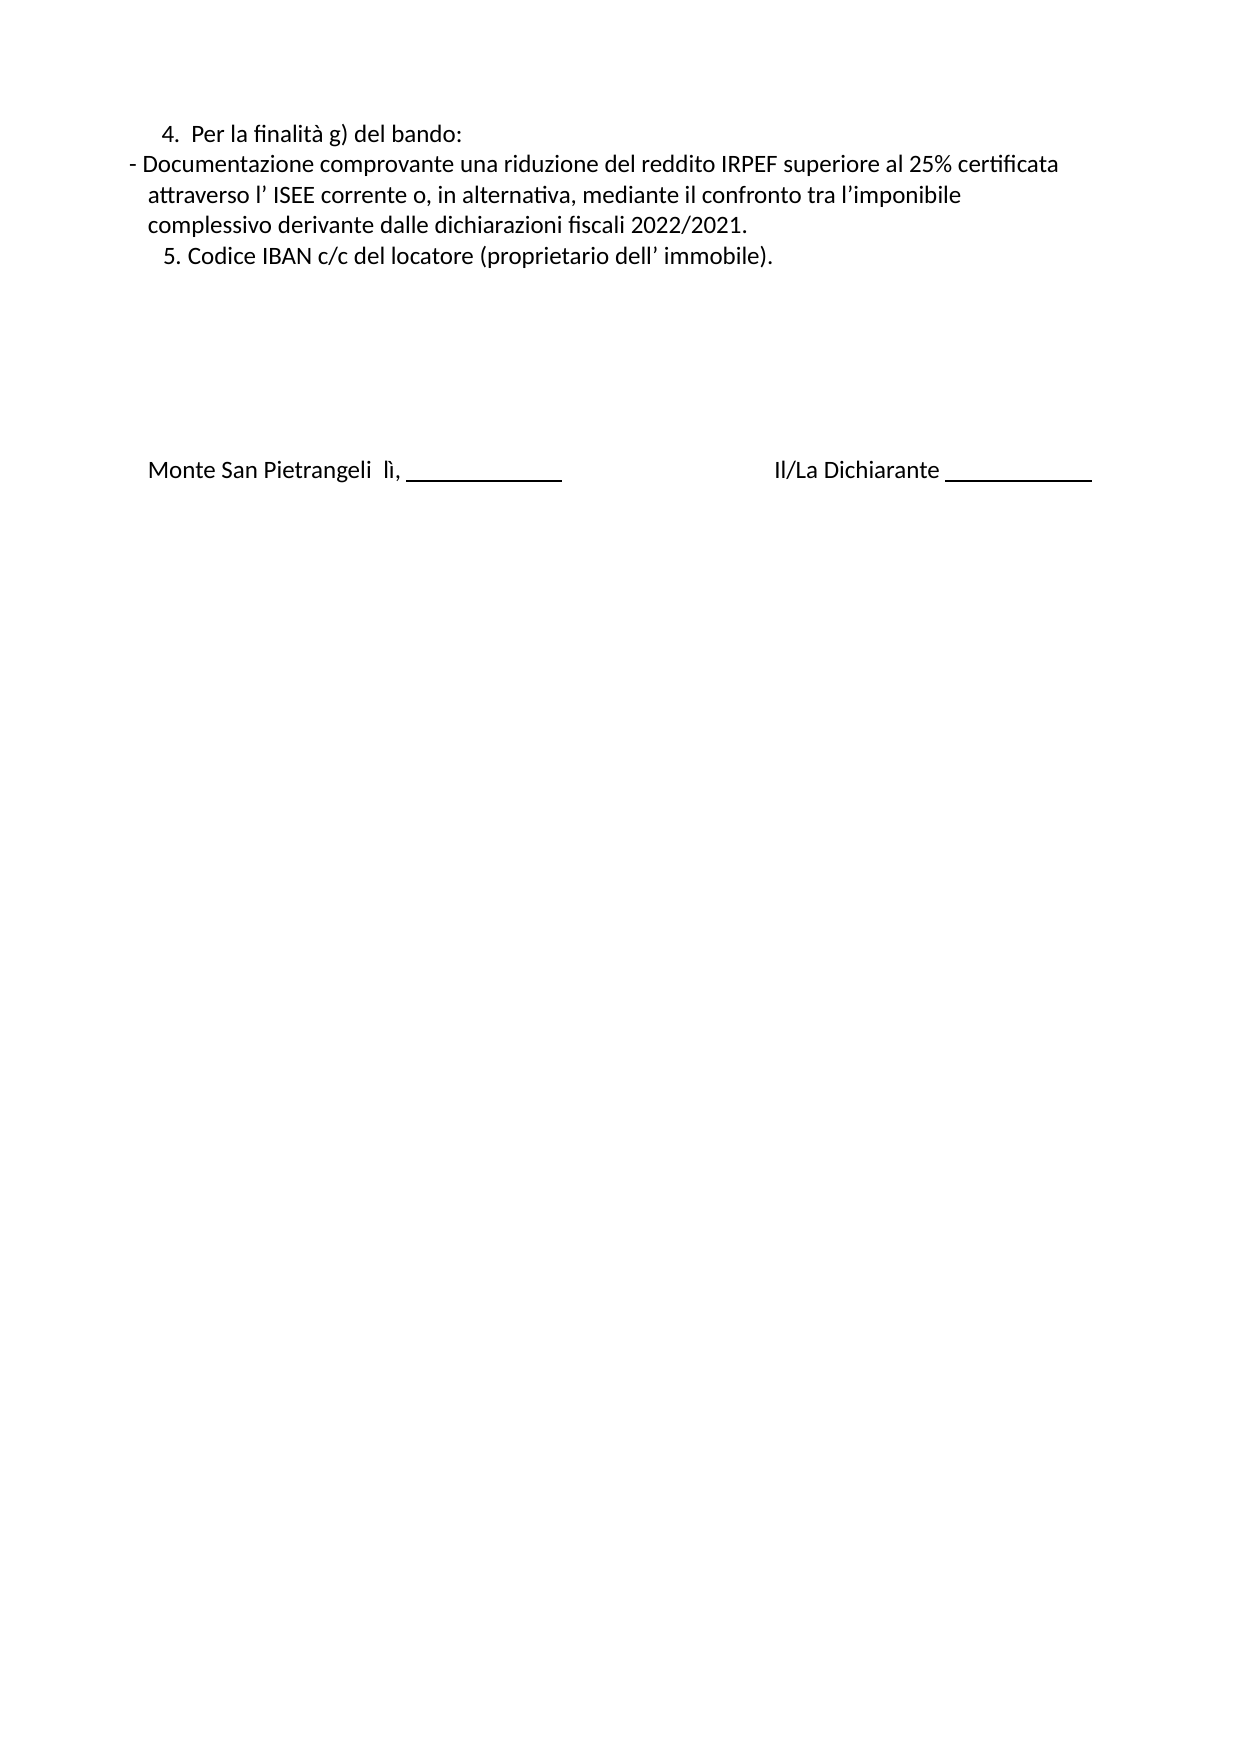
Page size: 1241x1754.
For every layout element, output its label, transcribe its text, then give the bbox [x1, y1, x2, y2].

text Monte San Pietrangeli lì, Il/La Dichiarante [148, 454, 1122, 484]
list Codice IBAN c/c del locatore (proprietario dell’ immobile). [163, 240, 1122, 271]
text - Documentazione comprovante una riduzione del reddito IRPEF superiore al 25% certificata attraverso l’ ISEE corrente o, in alternativa, mediante il confronto tra l’imponibile complessivo derivante dalle dichiarazioni fiscali 2022/2021. [129, 149, 1088, 240]
list Per la finalità g) del bando: [161, 118, 1122, 149]
